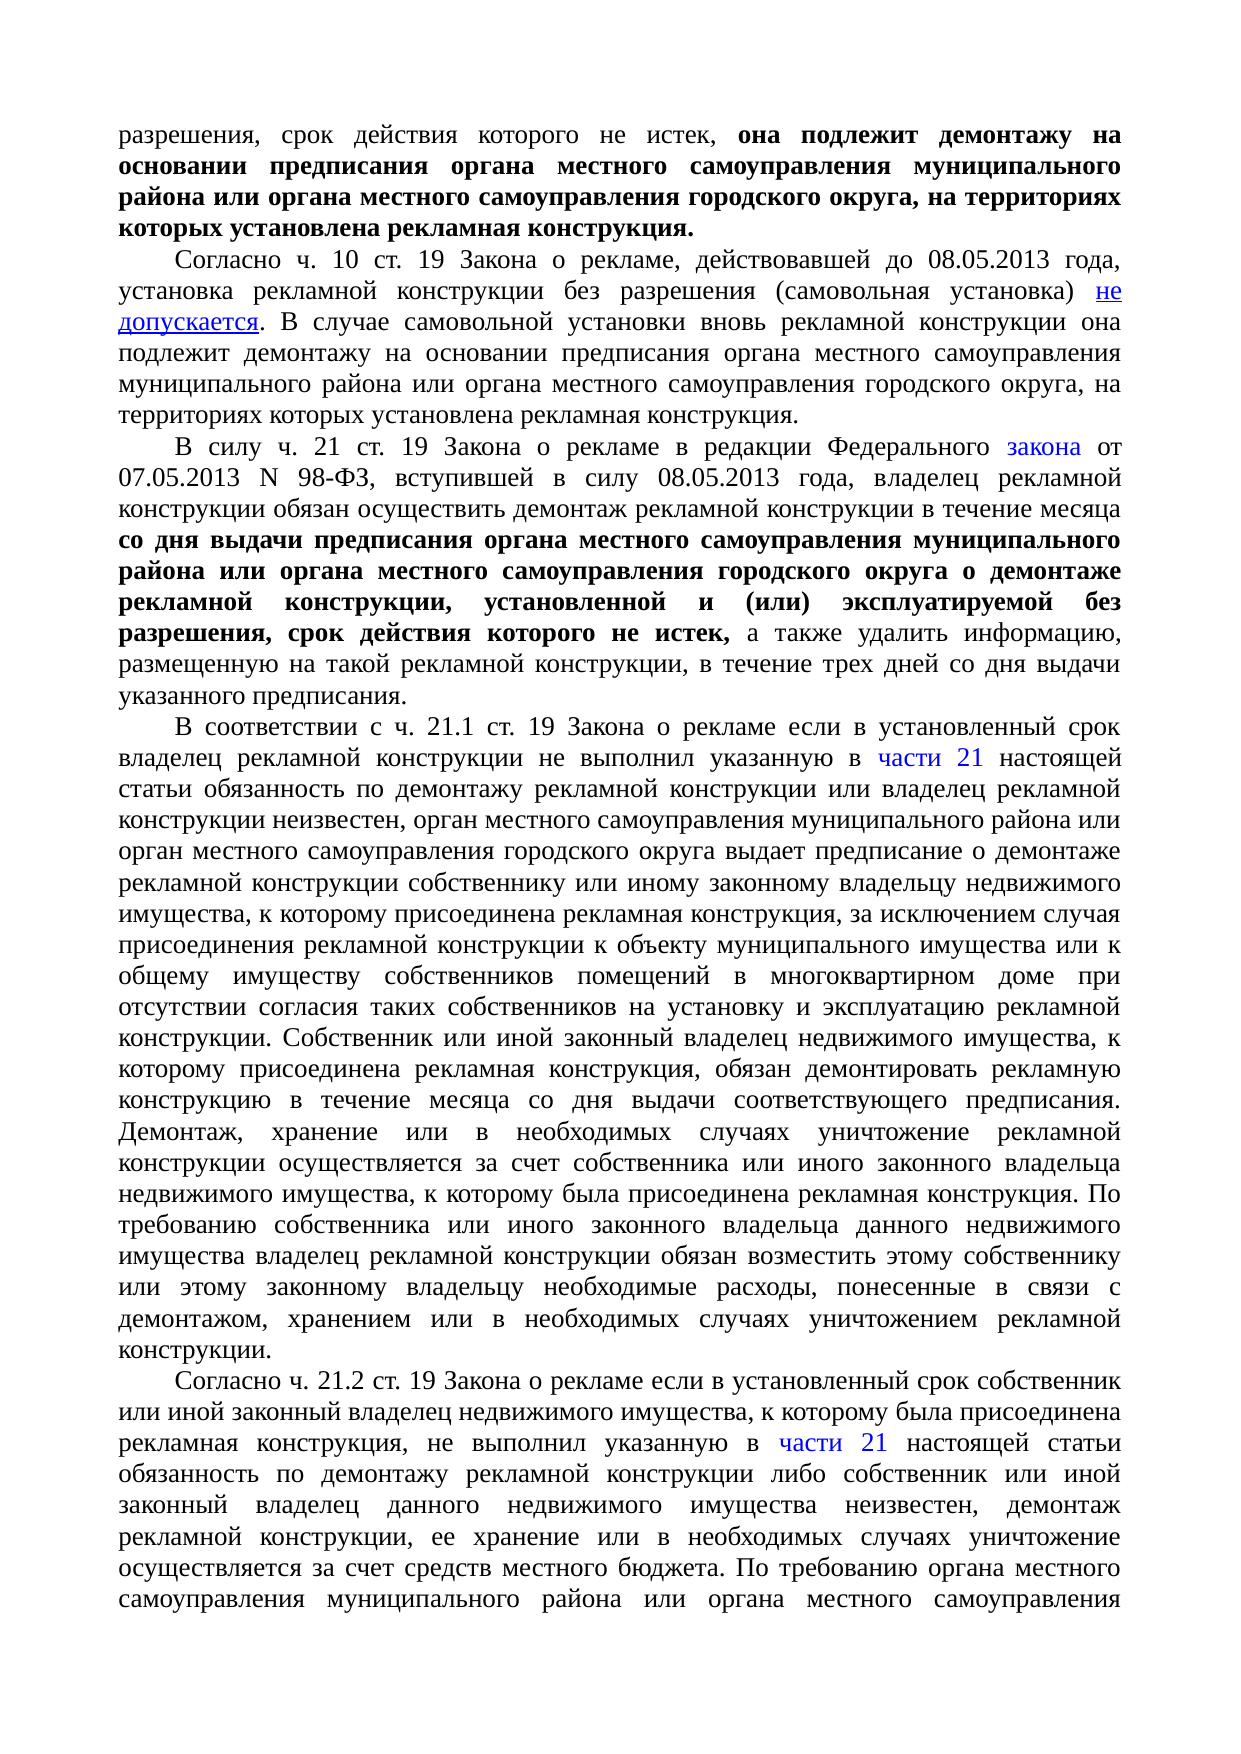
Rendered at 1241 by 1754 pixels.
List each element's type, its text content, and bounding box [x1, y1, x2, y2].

text В силу ч. 21 ст. 19 Закона о рекламе в редакции Федерального закона от 07.05.2013 N 98-ФЗ, вступившей в силу 08.05.2013 года, владелец рекламной конструкции обязан осуществить демонтаж рекламной конструкции в течение месяца со дня выдачи предписания органа местного самоуправления муниципального района или органа местного самоуправления городского округа о демонтаже рекламной конструкции, установленной и (или) эксплуатируемой без разрешения, срок действия которого не истек, а также удалить информацию, размещенную на такой рекламной конструкции, в течение трех дней со дня выдачи указанного предписания. [118, 429, 1122, 710]
text разрешения, срок действия которого не истек, она подлежит демонтажу на основании предписания органа местного самоуправления муниципального района или органа местного самоуправления городского округа, на территориях которых установлена рекламная конструкция. [118, 118, 1122, 243]
text Согласно ч. 10 ст. 19 Закона о рекламе, действовавшей до 08.05.2013 года, установка рекламной конструкции без разрешения (самовольная установка) не допускается. В случае самовольной установки вновь рекламной конструкции она подлежит демонтажу на основании предписания органа местного самоуправления муниципального района или органа местного самоуправления городского округа, на территориях которых установлена рекламная конструкция. [118, 243, 1122, 429]
list Согласно ч. 21.2 ст. 19 Закона о рекламе если в установленный срок собственник или иной законный владелец недвижимого имущества, к которому была присоединена рекламная конструкция, не выполнил указанную в части 21 настоящей статьи обязанность по демонтажу рекламной конструкции либо собственник или иной законный владелец данного недвижимого имущества неизвестен, демонтаж рекламной конструкции, ее хранение или в необходимых случаях уничтожение осуществляется за счет средств местного бюджета. По требованию органа местного самоуправления муниципального района или органа местного самоуправления [118, 1364, 1122, 1613]
text В соответствии с ч. 21.1 ст. 19 Закона о рекламе если в установленный срок владелец рекламной конструкции не выполнил указанную в части 21 настоящей статьи обязанность по демонтажу рекламной конструкции или владелец рекламной конструкции неизвестен, орган местного самоуправления муниципального района или орган местного самоуправления городского округа выдает предписание о демонтаже рекламной конструкции собственнику или иному законному владельцу недвижимого имущества, к которому присоединена рекламная конструкция, за исключением случая присоединения рекламной конструкции к объекту муниципального имущества или к общему имуществу собственников помещений в многоквартирном доме при отсутствии согласия таких собственников на установку и эксплуатацию рекламной конструкции. Собственник или иной законный владелец недвижимого имущества, к которому присоединена рекламная конструкция, обязан демонтировать рекламную конструкцию в течение месяца со дня выдачи соответствующего предписания. Демонтаж, хранение или в необходимых случаях уничтожение рекламной конструкции осуществляется за счет собственника или иного законного владельца недвижимого имущества, к которому была присоединена рекламная конструкция. По требованию собственника или иного законного владельца данного недвижимого имущества владелец рекламной конструкции обязан возместить этому собственнику или этому законному владельцу необходимые расходы, понесенные в связи с демонтажом, хранением или в необходимых случаях уничтожением рекламной конструкции. [118, 710, 1122, 1364]
